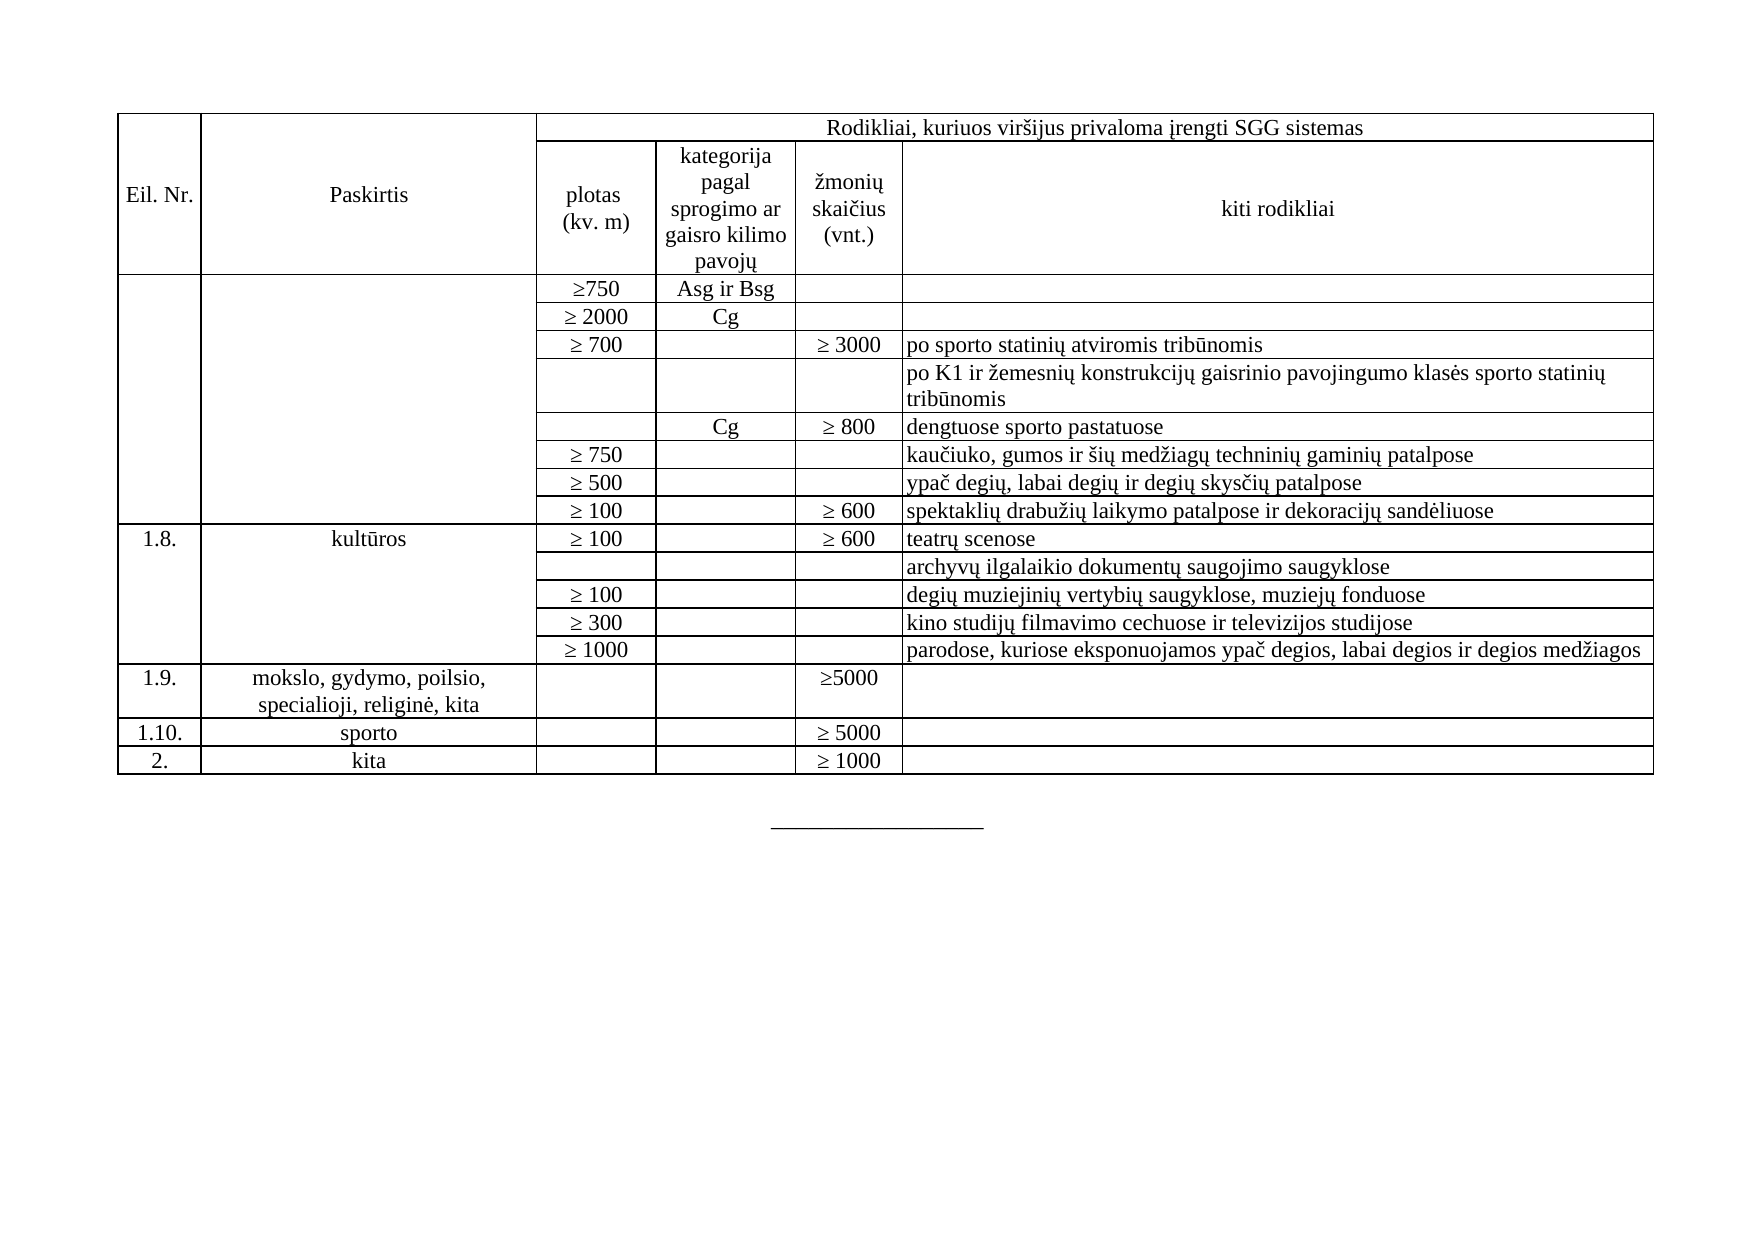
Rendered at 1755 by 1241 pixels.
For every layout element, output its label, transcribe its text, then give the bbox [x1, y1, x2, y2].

table_cell [796, 637, 902, 663]
table_cell ≥ 500 [537, 469, 655, 495]
table_cell [657, 609, 795, 635]
table_header Rodikliai, kuriuos viršijus privaloma įrengti SGG sistemas [537, 114, 1653, 140]
table_cell [796, 469, 902, 495]
table_cell [537, 719, 655, 745]
table_cell ≥ 300 [537, 609, 655, 635]
table_cell [657, 359, 795, 412]
table_cell ≥ 600 [796, 525, 902, 551]
table_cell [119, 275, 200, 523]
table_cell žmonių skaičius (vnt.) [796, 142, 902, 274]
table_cell 1.8. [119, 525, 200, 663]
table_cell ≥ 700 [537, 331, 655, 357]
table_cell [657, 441, 795, 467]
table_cell [657, 469, 795, 495]
table_header Eil. Nr. [119, 114, 200, 274]
table_cell [796, 609, 902, 635]
table_cell plotas (kv. m) [537, 142, 655, 274]
table_cell ≥ 100 [537, 497, 655, 523]
table_cell kiti rodikliai [903, 142, 1653, 274]
table_cell [537, 665, 655, 717]
table_cell 1.9. [119, 665, 200, 717]
table_cell kultūros [202, 525, 536, 663]
table_cell ≥ 800 [796, 413, 902, 439]
table_cell ypač degių, labai degių ir degių skysčių patalpose [903, 469, 1653, 495]
table_cell [903, 303, 1653, 329]
table_cell ≥ 2000 [537, 303, 655, 329]
table_cell dengtuose sporto pastatuose [903, 413, 1653, 439]
table_cell [903, 719, 1653, 745]
table_cell [657, 665, 795, 717]
table_cell [657, 719, 795, 745]
table_cell [796, 359, 902, 412]
table_cell [903, 665, 1653, 717]
table_cell [903, 275, 1653, 302]
table_cell [202, 275, 536, 523]
table_cell ≥ 100 [537, 581, 655, 607]
table_cell mokslo, gydymo, poilsio, specialioji, religinė, kita [202, 665, 536, 717]
table_cell parodose, kuriose eksponuojamos ypač degios, labai degios ir degios medžiagos [903, 637, 1653, 663]
table_cell [657, 331, 795, 357]
table_cell [796, 275, 902, 302]
text _________________ [118, 803, 1636, 832]
table_cell [657, 747, 795, 773]
table_cell kaučiuko, gumos ir šių medžiagų techninių gaminių patalpose [903, 441, 1653, 467]
table_cell Cg [657, 413, 795, 439]
table_cell kategorija pagal sprogimo ar gaisro kilimo pavojų [657, 142, 795, 274]
table_cell [537, 359, 655, 412]
table_cell 1.10. [119, 719, 200, 745]
table_cell [796, 441, 902, 467]
table_cell Cg [657, 303, 795, 329]
table_cell 2. [119, 747, 200, 773]
table_cell [903, 747, 1653, 773]
table_cell ≥750 [537, 275, 655, 302]
table_cell [537, 553, 655, 579]
table_cell [537, 747, 655, 773]
table_cell [537, 413, 655, 439]
table_cell ≥ 750 [537, 441, 655, 467]
table_cell [657, 497, 795, 523]
table_cell ≥ 5000 [796, 719, 902, 745]
table_header Paskirtis [202, 114, 536, 274]
table_cell [657, 553, 795, 579]
table_cell ≥ 3000 [796, 331, 902, 357]
table_cell spektaklių drabužių laikymo patalpose ir dekoracijų sandėliuose [903, 497, 1653, 523]
table_cell ≥ 1000 [796, 747, 902, 773]
table_cell po sporto statinių atviromis tribūnomis [903, 331, 1653, 357]
table_cell kino studijų filmavimo cechuose ir televizijos studijose [903, 609, 1653, 635]
table_cell ≥5000 [796, 665, 902, 717]
table_cell kita [202, 747, 536, 773]
table_cell ≥ 600 [796, 497, 902, 523]
table_cell po K1 ir žemesnių konstrukcijų gaisrinio pavojingumo klasės sporto statinių tribūnomis [903, 359, 1653, 412]
table_cell [657, 581, 795, 607]
table_cell [796, 553, 902, 579]
table_cell ≥ 100 [537, 525, 655, 551]
table_cell [657, 525, 795, 551]
table_cell Asg ir Bsg [657, 275, 795, 302]
table_cell sporto [202, 719, 536, 745]
table_cell archyvų ilgalaikio dokumentų saugojimo saugyklose [903, 553, 1653, 579]
table_cell [657, 637, 795, 663]
table_cell [796, 303, 902, 329]
table_cell [796, 581, 902, 607]
table_cell teatrų scenose [903, 525, 1653, 551]
table_cell ≥ 1000 [537, 637, 655, 663]
table_cell degių muziejinių vertybių saugyklose, muziejų fonduose [903, 581, 1653, 607]
